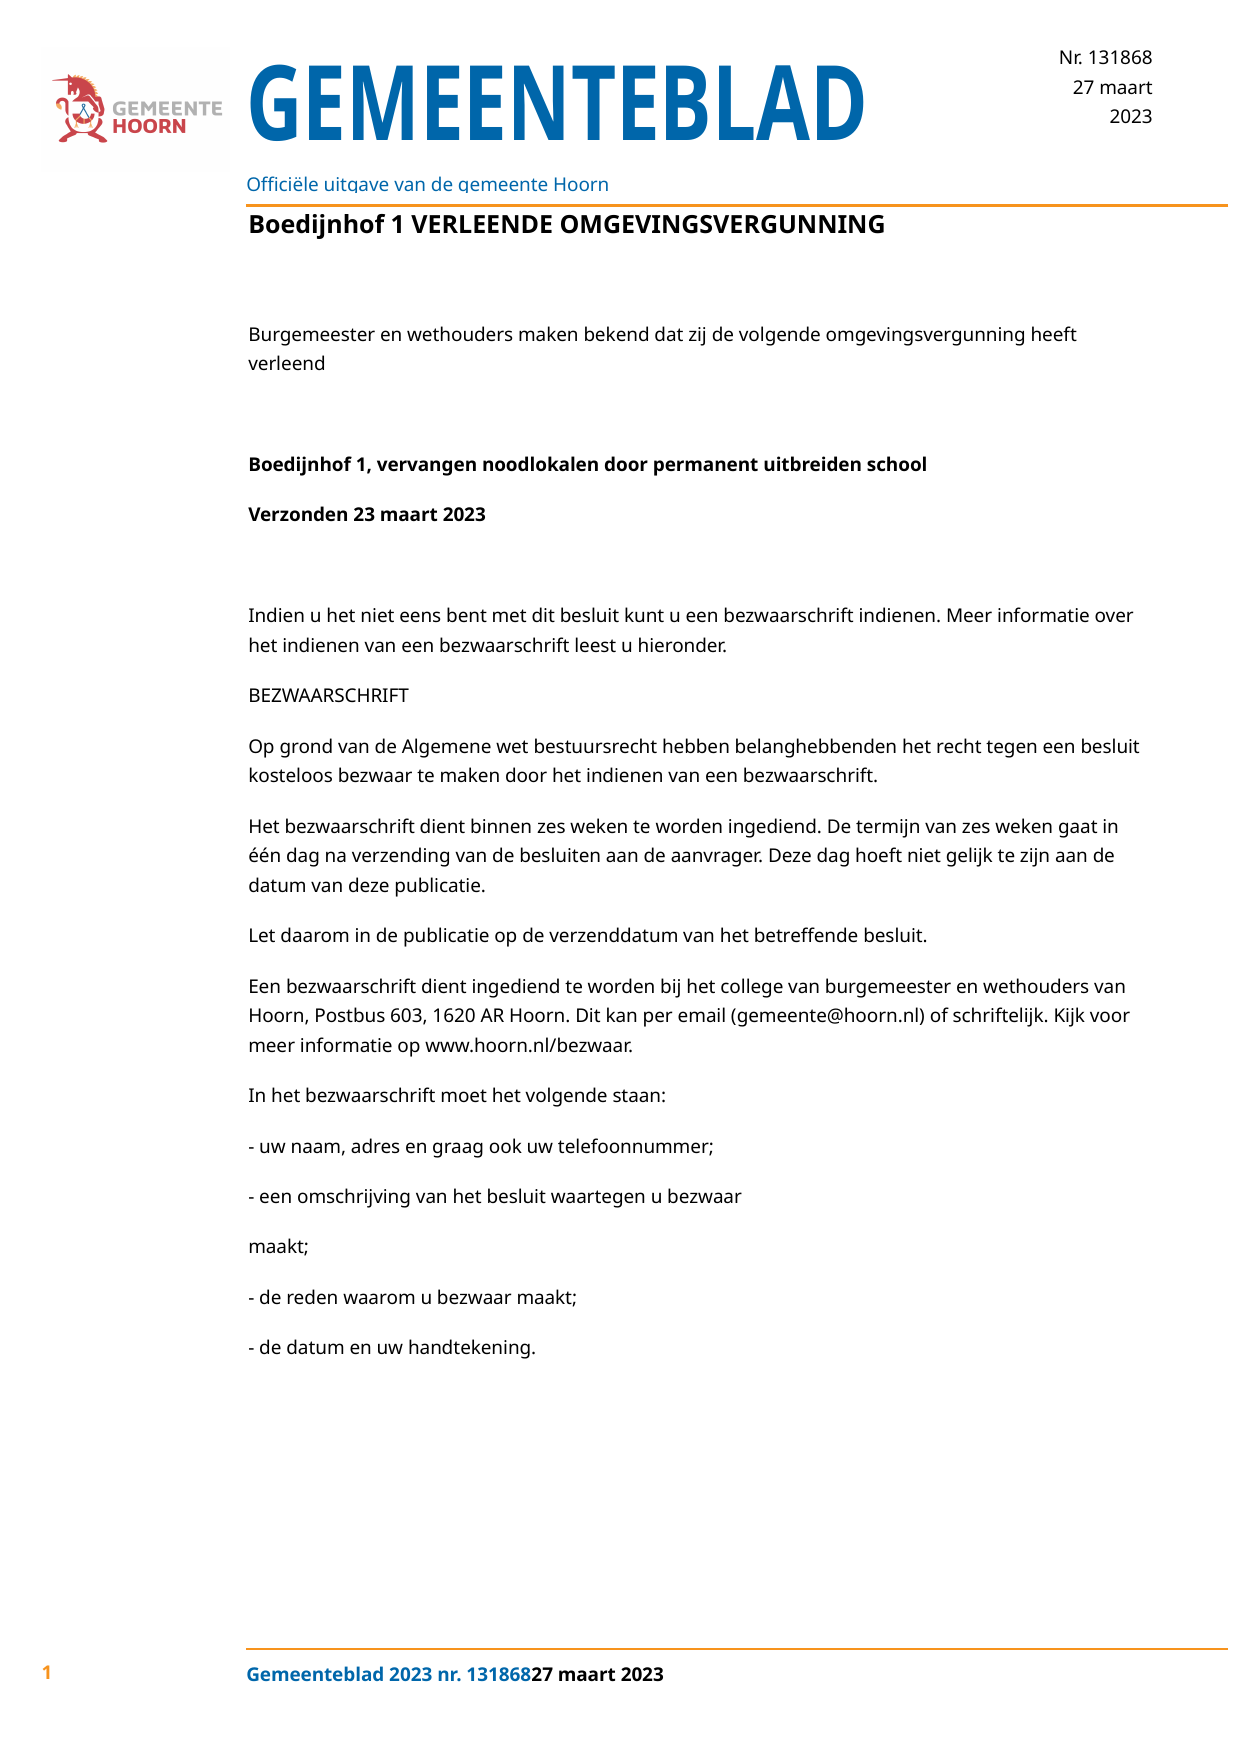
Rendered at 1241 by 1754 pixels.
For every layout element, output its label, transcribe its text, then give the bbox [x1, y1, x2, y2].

text - de datum en uw handtekening. [248, 1334, 1152, 1360]
text - de reden waarom u bezwaar maakt; [248, 1284, 1152, 1310]
picture [41, 47, 231, 172]
text Let daarom in de publicatie op de verzenddatum van het betreffende besluit. [248, 922, 1152, 948]
text Op grond van de Algemene wet bestuursrecht hebben belanghebbenden het recht tegen een besluit kosteloos bezwaar te maken door het indienen van een bezwaarschrift. [248, 733, 1152, 788]
text BEZWAARSCHRIFT [248, 682, 1152, 708]
text - een omschrijving van het besluit waartegen u bezwaar [248, 1183, 1152, 1209]
text Boedijnhof 1, vervangen noodlokalen door permanent uitbreiden school [248, 451, 1152, 477]
text Boedijnhof 1 VERLEENDE OMGEVINGSVERGUNNING [248, 207, 1152, 241]
text Indien u het niet eens bent met dit besluit kunt u een bezwaarschrift indienen. Meer informatie over het indienen van een bezwaarschrift leest u hieronder. [248, 602, 1152, 658]
text - uw naam, adres en graag ook uw telefoonnummer; [248, 1133, 1152, 1158]
text Verzonden 23 maart 2023 [248, 502, 1152, 527]
text Het bezwaarschrift dient binnen zes weken te worden ingediend. De termijn van zes weken gaat in één dag na verzending van de besluiten aan de aanvrager. Deze dag hoeft niet gelijk te zijn aan de datum van deze publicatie. [248, 813, 1152, 898]
text Een bezwaarschrift dient ingediend te worden bij het college van burgemeester en wethouders van Hoorn, Postbus 603, 1620 AR Hoorn. Dit kan per email (gemeente@hoorn.nl) of schriftelijk. Kijk voor meer informatie op www.hoorn.nl/bezwaar. [248, 973, 1152, 1058]
text maakt; [248, 1234, 1152, 1259]
text In het bezwaarschrift moet het volgende staan: [248, 1082, 1152, 1108]
text Burgemeester en wethouders maken bekend dat zij de volgende omgevingsvergunning heeft verleend [248, 321, 1152, 376]
